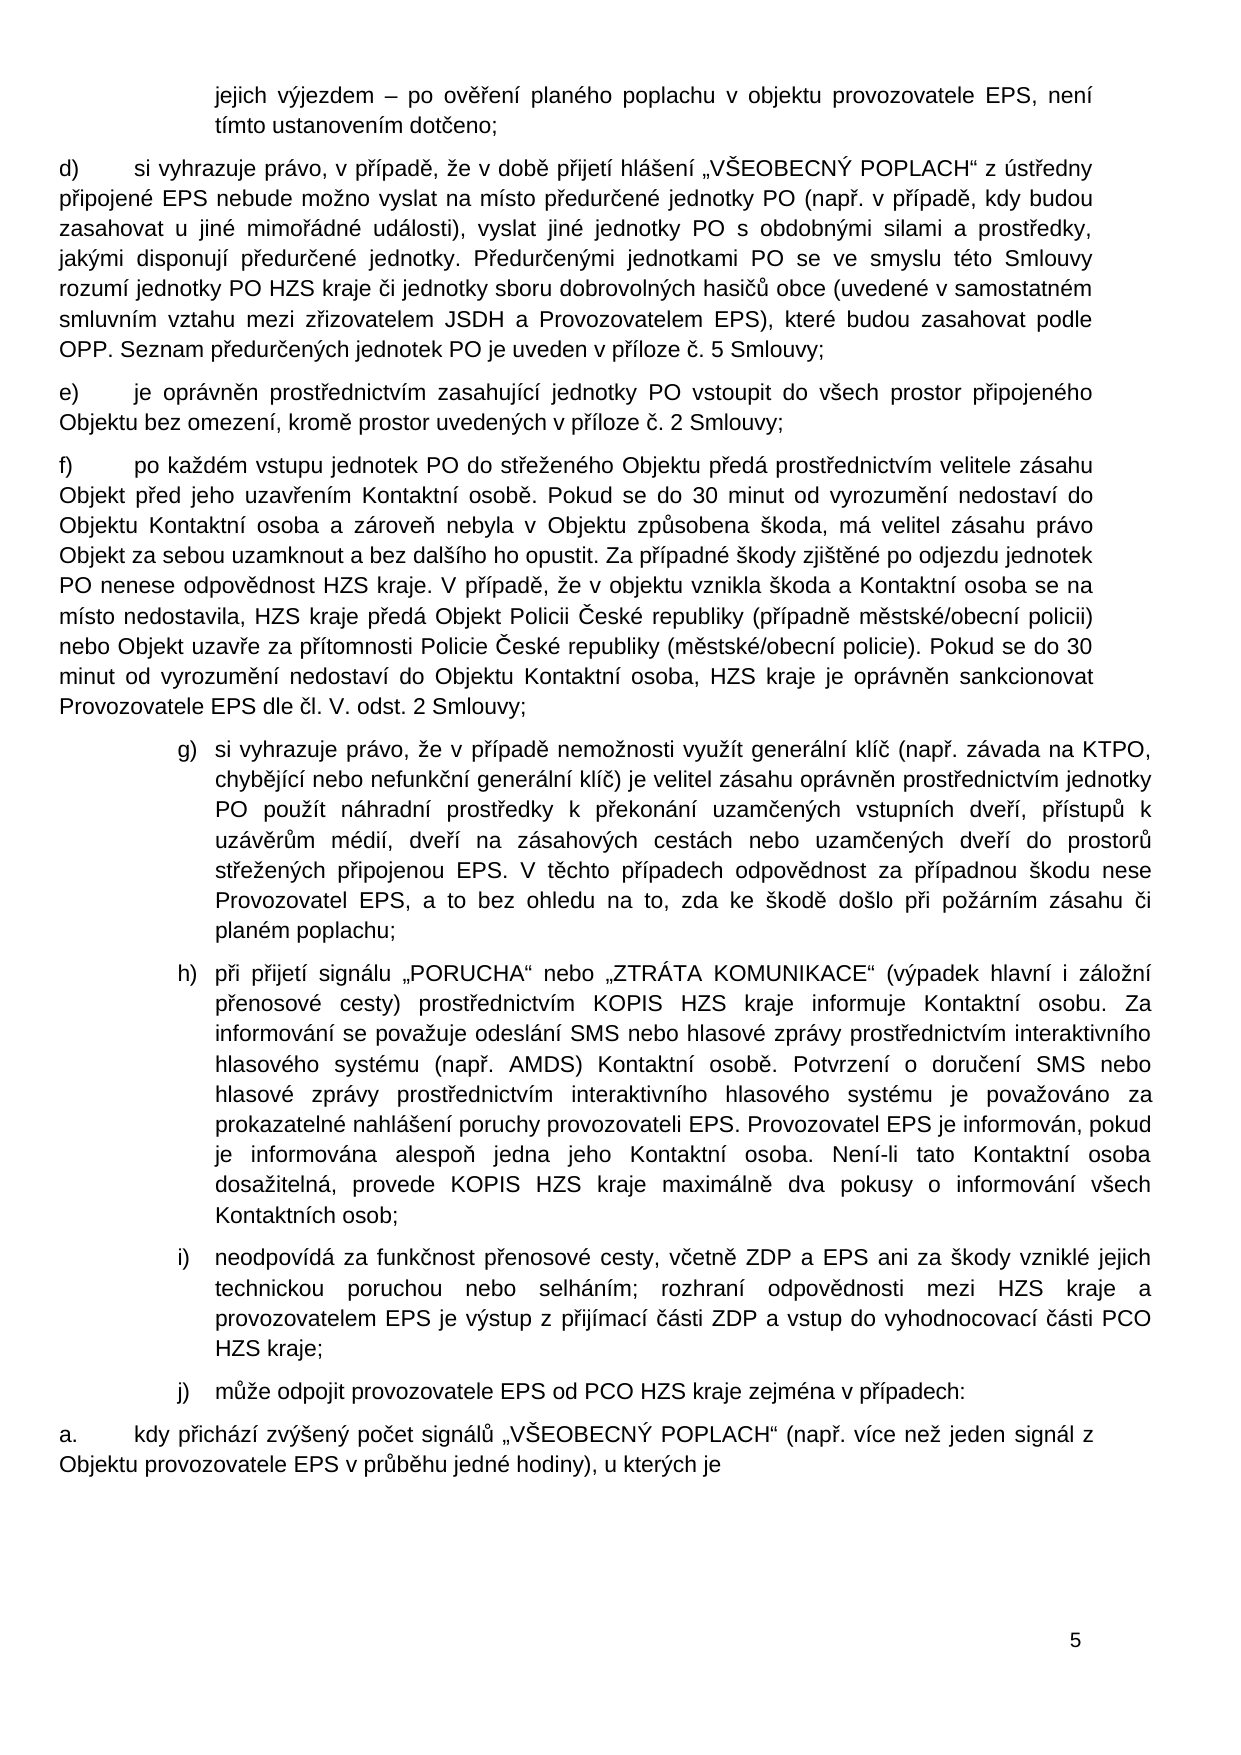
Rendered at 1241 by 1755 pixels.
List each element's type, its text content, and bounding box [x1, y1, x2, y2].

list při přijetí signálu „PORUCHA“ nebo „ZTRÁTA KOMUNIKACE“ (výpadek hlavní i záložní přenosové cesty) prostřednictvím KOPIS HZS kraje informuje Kontaktní osobu. Za informování se považuje odeslání SMS nebo hlasové zprávy prostřednictvím interaktivního hlasového systému (např. AMDS) Kontaktní osobě. Potvrzení o doručení SMS nebo hlasové zprávy prostřednictvím interaktivního hlasového systému je považováno za prokazatelné nahlášení poruchy provozovateli EPS. Provozovatel EPS je informován, pokud je informována alespoň jedna jeho Kontaktní osoba. Není-li tato Kontaktní osoba dosažitelná, provede KOPIS HZS kraje maximálně dva pokusy o informování všech Kontaktních osob; [177, 960, 1152, 1228]
list si vyhrazuje právo, že v případě nemožnosti využít generální klíč (např. závada na KTPO, chybějící nebo nefunkční generální klíč) je velitel zásahu oprávněn prostřednictvím jednotky PO použít náhradní prostředky k překonání uzamčených vstupních dveří, přístupů k uzávěrům médií, dveří na zásahových cestách nebo uzamčených dveří do prostorů střežených připojenou EPS. V těchto případech odpovědnost za případnou škodu nese Provozovatel EPS, a to bez ohledu na to, zda ke škodě došlo při požárním zásahu či planém poplachu; [177, 736, 1152, 944]
list kdy přichází zvýšený počet signálů „VŠEOBECNÝ POPLACH“ (např. více než jeden signál z Objektu provozovatele EPS v průběhu jedné hodiny), u kterých je [59, 1421, 1094, 1477]
list neodpovídá za funkčnost přenosové cesty, včetně ZDP a EPS ani za škody vzniklé jejich technickou poruchou nebo selháním; rozhraní odpovědnosti mezi HZS kraje a provozovatelem EPS je výstup z přijímací části ZDP a vstup do vyhodnocovací části PCO HZS kraje; [177, 1244, 1152, 1361]
list po každém vstupu jednotek PO do střeženého Objektu předá prostřednictvím velitele zásahu Objekt před jeho uzavřením Kontaktní osobě. Pokud se do 30 minut od vyrozumění nedostaví do Objektu Kontaktní osoba a zároveň nebyla v Objektu způsobena škoda, má velitel zásahu právo Objekt za sebou uzamknout a bez dalšího ho opustit. Za případné škody zjištěné po odjezdu jednotek PO nenese odpovědnost HZS kraje. V případě, že v objektu vznikla škoda a Kontaktní osoba se na místo nedostavila, HZS kraje předá Objekt Policii České republiky (případně městské/obecní policii) nebo Objekt uzavře za přítomnosti Policie České republiky (městské/obecní policie). Pokud se do 30 minut od vyrozumění nedostaví do Objektu Kontaktní osoba, HZS kraje je oprávněn sankcionovat Provozovatele EPS dle čl. V. odst. 2 Smlouvy; [59, 452, 1094, 720]
list si vyhrazuje právo, v případě, že v době přijetí hlášení „VŠEOBECNÝ POPLACH“ z ústředny připojené EPS nebude možno vyslat na místo předurčené jednotky PO (např. v případě, kdy budou zasahovat u jiné mimořádné události), vyslat jiné jednotky PO s obdobnými silami a prostředky, jakými disponují předurčené jednotky. Předurčenými jednotkami PO se ve smyslu této Smlouvy rozumí jednotky PO HZS kraje či jednotky sboru dobrovolných hasičů obce (uvedené v samostatném smluvním vztahu mezi zřizovatelem JSDH a Provozovatelem EPS), které budou zasahovat podle OPP. Seznam předurčených jednotek PO je uveden v příloze č. 5 Smlouvy; [59, 154, 1093, 362]
list je oprávněn prostřednictvím zasahující jednotky PO vstoupit do všech prostor připojeného Objektu bez omezení, kromě prostor uvedených v příloze č. 2 Smlouvy; [59, 378, 1093, 435]
list může odpojit provozovatele EPS od PCO HZS kraje zejména v případech: [177, 1378, 1152, 1404]
text jejich výjezdem – po ověření planého poplachu v objektu provozovatele EPS, není tímto ustanovením dotčeno; [215, 82, 1093, 138]
